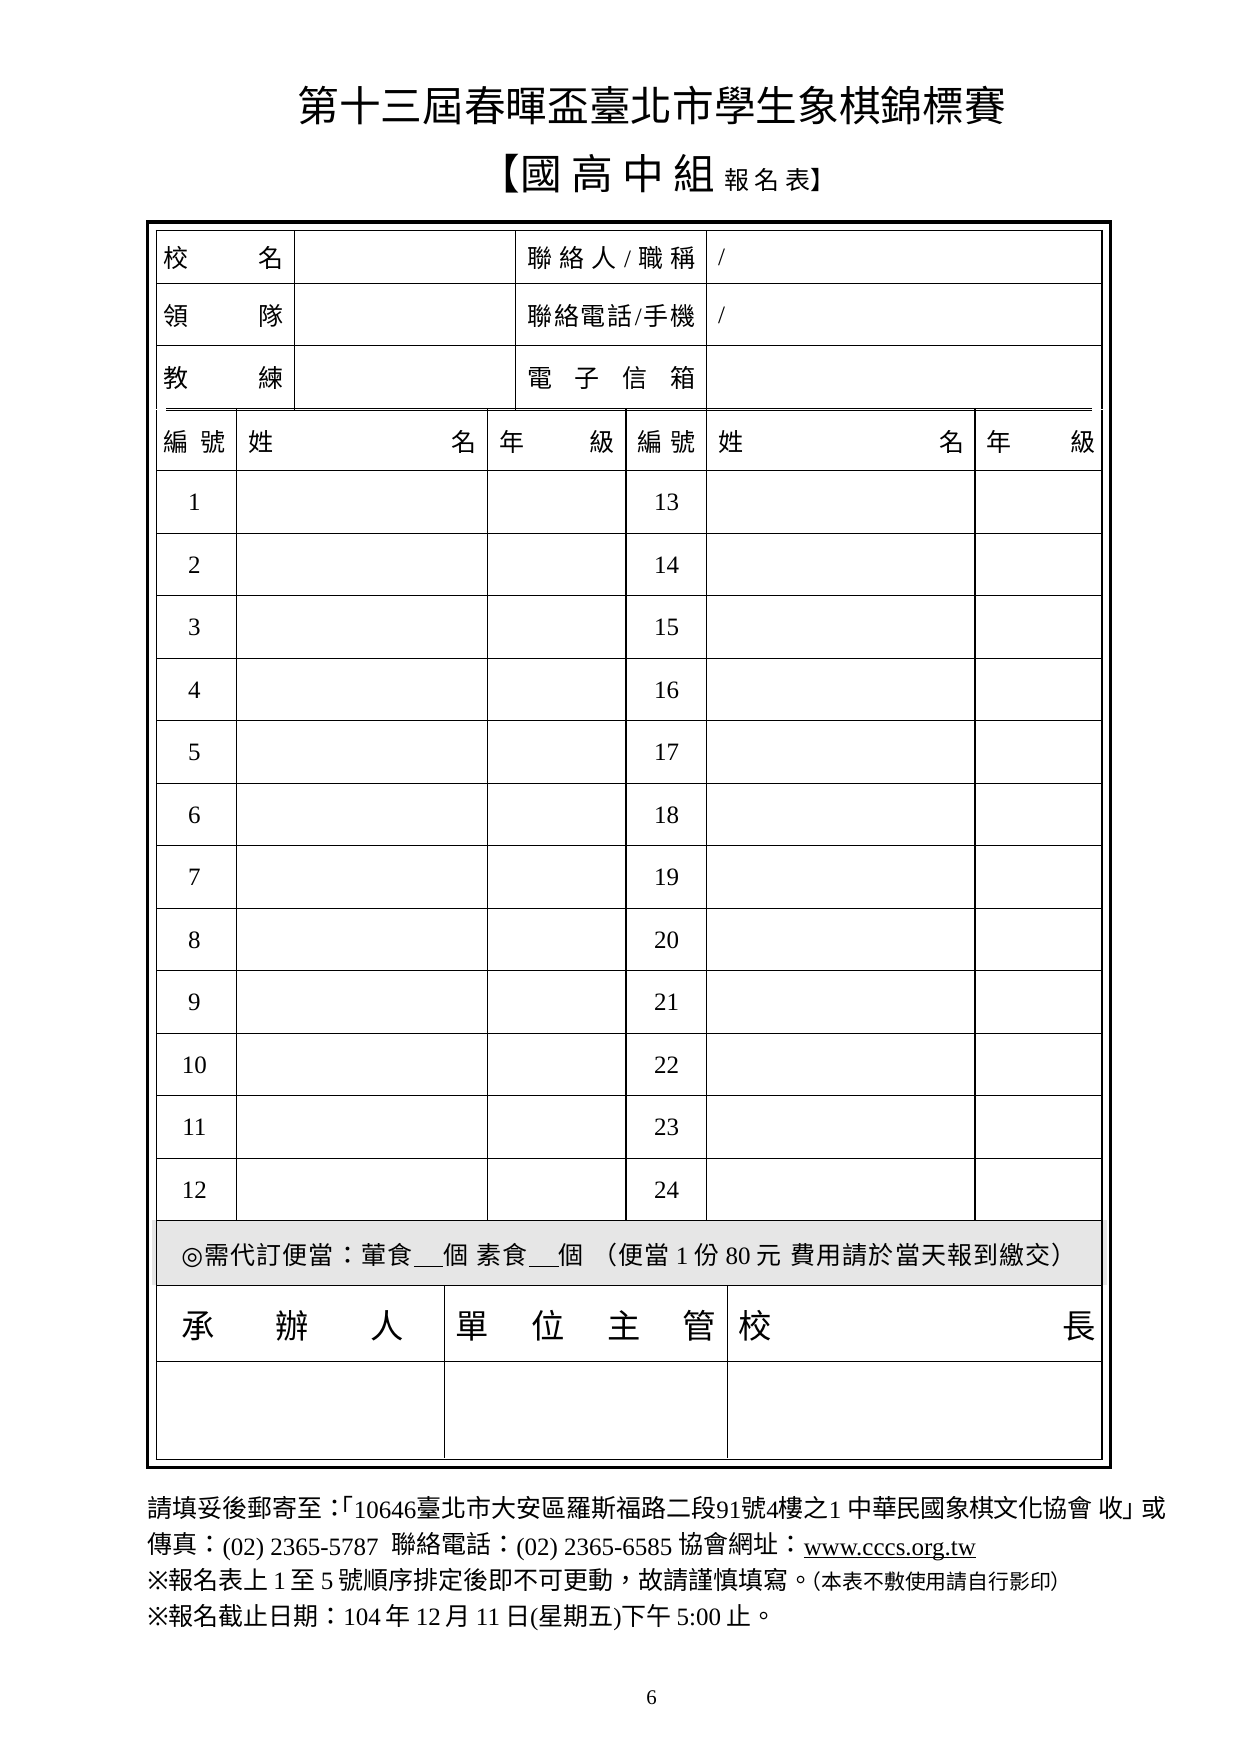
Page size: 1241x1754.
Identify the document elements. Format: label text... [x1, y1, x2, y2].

table_cell 姓名 [237, 411, 487, 470]
table_cell 19 [627, 846, 706, 908]
table_cell [728, 1362, 1101, 1458]
table_cell 20 [627, 909, 706, 970]
table_cell 9 [157, 971, 236, 1033]
table_cell [1103, 908, 1107, 970]
table_cell [1103, 1361, 1107, 1458]
table_cell [237, 971, 487, 1033]
table_cell [707, 534, 974, 595]
table_cell [152, 908, 156, 970]
table_cell [976, 596, 1101, 658]
table_cell 2 [157, 534, 236, 595]
table_cell [237, 1159, 487, 1220]
table_cell 5 [157, 721, 236, 783]
table_header [295, 231, 515, 283]
table_cell [707, 471, 974, 533]
table_cell [707, 721, 974, 783]
table_cell [152, 533, 156, 595]
table_cell 23 [627, 1096, 706, 1158]
table_cell [976, 909, 1101, 970]
table_cell [152, 283, 156, 345]
table_cell [1103, 345, 1107, 408]
table_cell [488, 1159, 625, 1220]
table_cell [488, 721, 625, 783]
table_header 校名 [152, 224, 294, 283]
table_cell [707, 346, 1101, 408]
table_cell 13 [627, 471, 706, 533]
table_cell [488, 534, 625, 595]
table_cell 年級 [488, 411, 625, 470]
table_cell 教練 [157, 346, 294, 408]
table_cell [1103, 283, 1107, 345]
table_cell [152, 970, 156, 1033]
table_cell [1103, 658, 1107, 720]
text 第十三屆春暉盃臺北市學生象棋錦標賽 [166, 66, 1137, 141]
table_header 聯絡人/職稱 [516, 231, 706, 283]
table_cell [707, 1159, 974, 1220]
table_cell ◎需代訂便當：葷食 個 素食 個 （便當1份80元 費用請於當天報到繳交） [157, 1221, 1101, 1285]
table_cell 6 [157, 784, 236, 845]
table_cell / [707, 284, 1101, 345]
table_cell [1103, 1285, 1107, 1361]
table_cell [152, 845, 156, 908]
table_cell [152, 595, 156, 658]
table_cell [237, 784, 487, 845]
table_cell [976, 534, 1101, 595]
table_cell [707, 846, 974, 908]
table_cell [152, 1361, 156, 1458]
table_cell [488, 659, 625, 720]
table_cell [1103, 720, 1107, 783]
table_cell [152, 470, 156, 533]
table_cell [295, 346, 515, 408]
table_cell [488, 784, 625, 845]
table_cell 承辦人 [157, 1286, 444, 1361]
table_cell 22 [627, 1034, 706, 1095]
table_cell [488, 909, 625, 970]
table_cell 11 [157, 1096, 236, 1158]
table_cell 12 [157, 1159, 236, 1220]
table_cell [237, 471, 487, 533]
table_cell 17 [627, 721, 706, 783]
table_cell [152, 345, 156, 408]
table_cell [707, 1034, 974, 1095]
table_cell 單位主管 [445, 1286, 727, 1361]
table_cell [237, 596, 487, 658]
table_cell [237, 534, 487, 595]
table_cell [237, 659, 487, 720]
table_cell 7 [157, 846, 236, 908]
table_cell [488, 971, 625, 1033]
table_cell [707, 659, 974, 720]
table_cell [707, 784, 974, 845]
text ※報名截止日期：104年12月11日(星期五)下午5:00止。 [147, 1597, 1166, 1633]
table_cell [707, 909, 974, 970]
table_cell [976, 1159, 1101, 1220]
table_cell 15 [627, 596, 706, 658]
table_header / [707, 224, 1107, 283]
table_cell [488, 1096, 625, 1158]
table_cell [1103, 1033, 1107, 1095]
table_cell [976, 659, 1101, 720]
table_cell [157, 1362, 444, 1458]
table_cell 24 [627, 1159, 706, 1220]
table_cell [707, 596, 974, 658]
table_cell [976, 784, 1101, 845]
table_header [516, 224, 707, 230]
table_cell [237, 1096, 487, 1158]
table_cell 編號 [627, 411, 706, 470]
table_cell [976, 1034, 1101, 1095]
table_cell [152, 1095, 156, 1158]
table_cell [1103, 470, 1107, 533]
table_cell 聯絡電話/手機 [516, 284, 706, 345]
table_cell [237, 909, 487, 970]
table_header [294, 224, 516, 230]
table_cell [445, 1362, 727, 1458]
table_cell [1103, 533, 1107, 595]
table_cell [152, 783, 156, 845]
table_cell [152, 720, 156, 783]
table_cell [1103, 970, 1107, 1033]
table_cell 8 [157, 909, 236, 970]
table_cell [707, 971, 974, 1033]
table_cell 3 [157, 596, 236, 658]
table_cell [488, 846, 625, 908]
table_cell [976, 721, 1101, 783]
table_cell 14 [627, 534, 706, 595]
table_cell [1103, 595, 1107, 658]
table_cell [1103, 783, 1107, 845]
table_cell [488, 1034, 625, 1095]
text 【國 高 中 組 報 名 表】 [128, 141, 1185, 202]
table_cell [976, 471, 1101, 533]
table_cell 領隊 [157, 284, 294, 345]
table_cell [488, 596, 625, 658]
table_cell [707, 1096, 974, 1158]
table_cell [237, 1034, 487, 1095]
table_cell 21 [627, 971, 706, 1033]
table_cell [152, 1158, 156, 1220]
table_cell 16 [627, 659, 706, 720]
table_cell 4 [157, 659, 236, 720]
table_cell 1 [157, 471, 236, 533]
text ※報名表上1至5號順序排定後即不可更動，故請謹慎填寫。（本表不敷使用請自行影印） [147, 1561, 1166, 1597]
table_cell [1103, 1095, 1107, 1158]
table_cell [152, 658, 156, 720]
table_cell 電子信箱 [516, 346, 706, 408]
table_cell [295, 284, 515, 345]
table_cell 18 [627, 784, 706, 845]
table_cell [976, 971, 1101, 1033]
table_cell [976, 1096, 1101, 1158]
table_cell [152, 1285, 156, 1361]
table_cell 年級 [976, 408, 1107, 470]
table_cell 編號 [152, 408, 236, 470]
table_cell [488, 471, 625, 533]
table_cell [1103, 845, 1107, 908]
table_cell 校長 [728, 1286, 1101, 1361]
table_cell [237, 846, 487, 908]
table_cell [152, 1033, 156, 1095]
table_cell 姓名 [707, 411, 974, 470]
table_cell [976, 846, 1101, 908]
text 請填妥後郵寄至：「10646臺北市大安區羅斯福路二段91號4樓之1 中華民國象棋文化協會 收」或傳真：(02) 2365-5787 聯絡電話：(02) 2365-6585 協會網址：www.cccs.org.tw [147, 1488, 1166, 1561]
table_cell [237, 721, 487, 783]
table_cell 10 [157, 1034, 236, 1095]
table_cell [1103, 1158, 1107, 1220]
